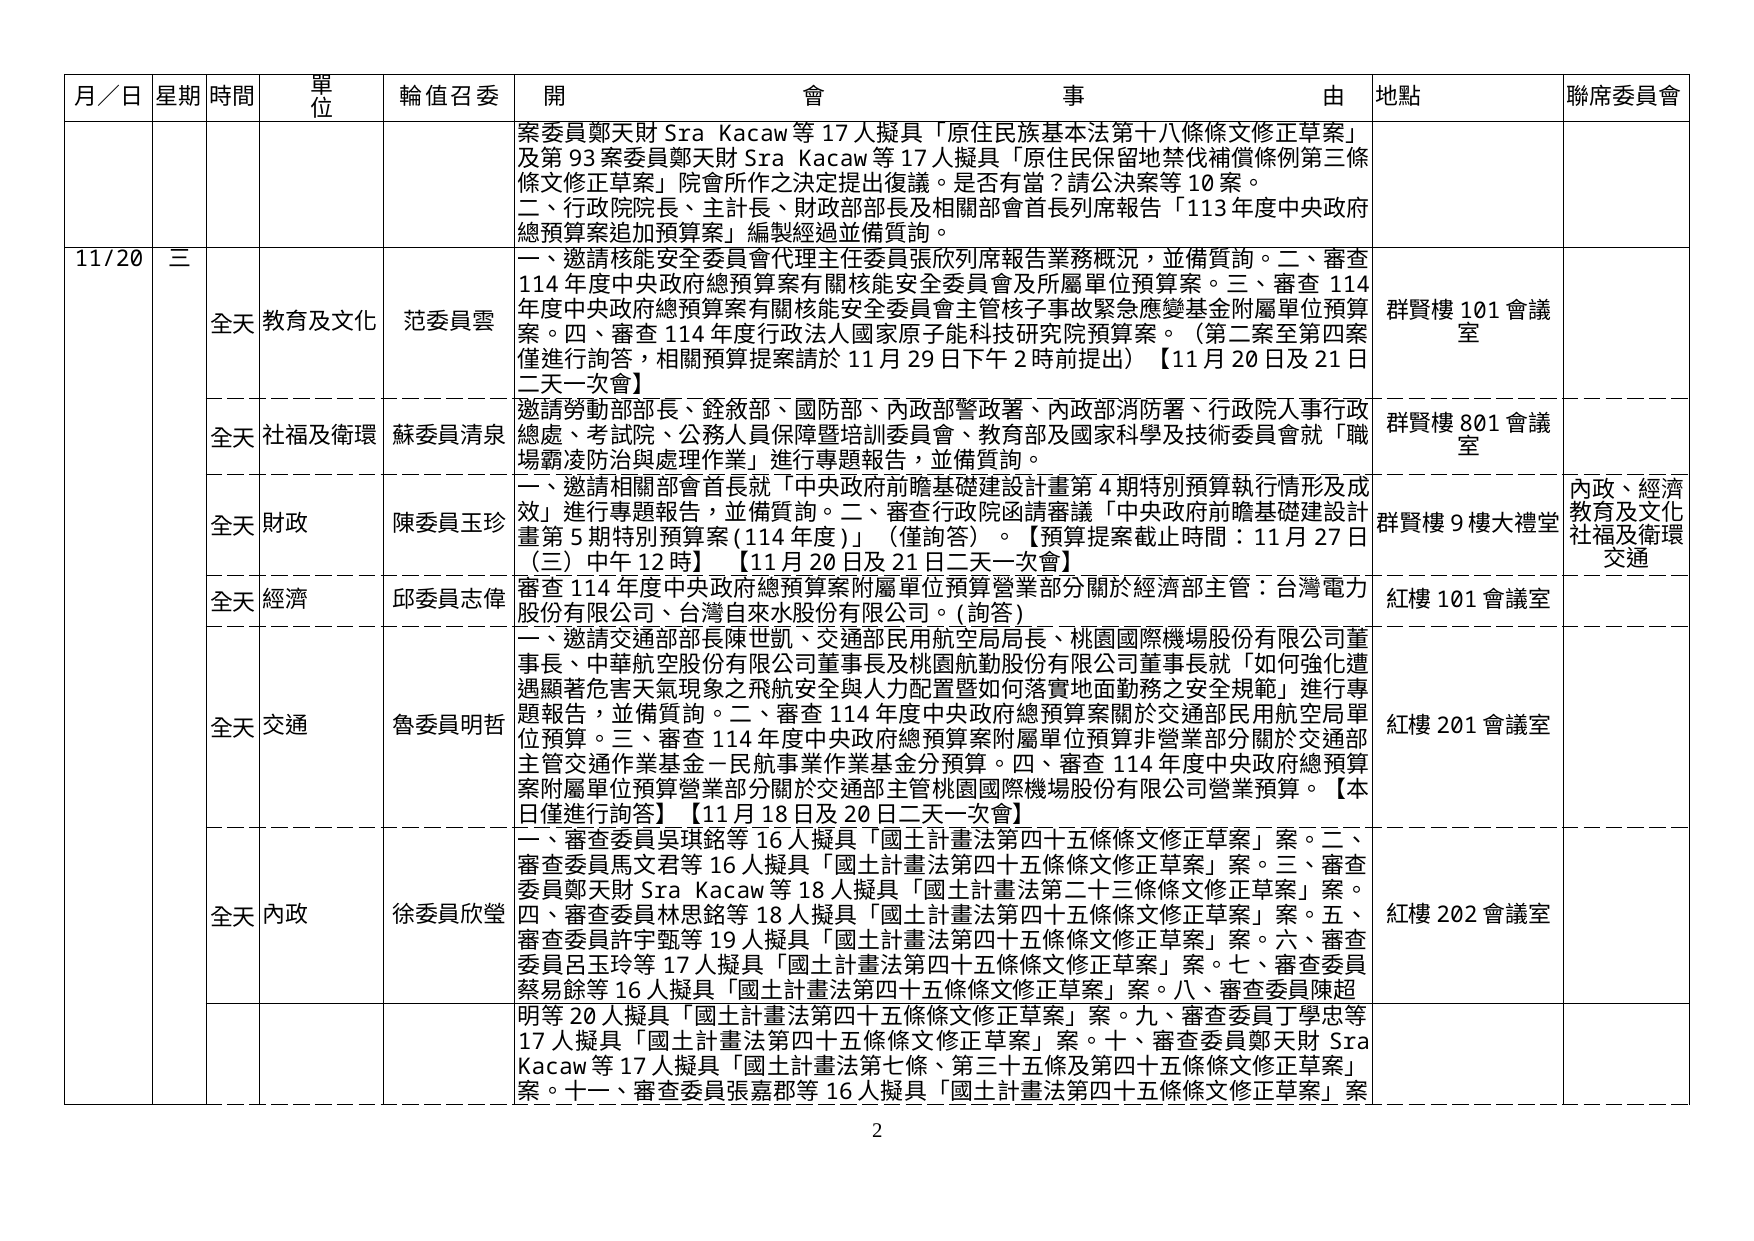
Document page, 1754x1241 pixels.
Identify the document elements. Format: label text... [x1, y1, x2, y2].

table_cell 三 [153, 248, 206, 1104]
table_cell [1564, 575, 1689, 626]
table_cell 內政、經濟 教育及文化 社福及衛環 交通 [1564, 474, 1689, 575]
table_cell 交通 [260, 626, 383, 827]
table_cell 邀請勞動部部長、銓敘部、國防部、內政部警政署、內政部消防署、行政院人事行政總處、考試院、公務人員保障暨培訓委員會、教育部及國家科學及技術委員會就「職場霸凌防治與處理作業」進行專題報告，並備質詢。 [515, 398, 1372, 474]
table_cell 案委員鄭天財Sra Kacaw等17人擬具「原住民族基本法第十八條條文修正草案」及第93案委員鄭天財Sra Kacaw等17人擬具「原住民保留地禁伐補償條例第三條條文修正草案」院會所作之決定提出復議。是否有當？請公決案等10案。 二、行政院院長、主計長、財政部部長及相關部會首長列席報告「113年度中央政府總預算案追加預算案」編製經過並備質詢。 [515, 122, 1372, 247]
table_cell 魯委員明哲 [384, 626, 514, 827]
table_cell 紅樓101會議室 [1373, 575, 1563, 626]
table_cell [1564, 398, 1689, 474]
table_header 星期 [153, 75, 206, 121]
table_cell 全天 [207, 398, 259, 474]
table_cell [153, 122, 206, 247]
table_cell [1564, 827, 1689, 1003]
table_cell [207, 1004, 259, 1104]
table_cell 群賢樓101會議室 [1373, 248, 1563, 398]
table_cell 全天 [207, 827, 259, 1003]
table_cell 紅樓202會議室 [1373, 827, 1563, 1003]
table_cell 明等20人擬具「國土計畫法第四十五條條文修正草案」案。九、審查委員丁學忠等17人擬具「國土計畫法第四十五條條文修正草案」案。十、審查委員鄭天財Sra Kacaw等17人擬具「國土計畫法第七條、第三十五條及第四十五條條文修正草案」案。十一、審查委員張嘉郡等16人擬具「國土計畫法第四十五條條文修正草案」案 [515, 1004, 1372, 1104]
table_cell [260, 122, 383, 247]
table_header 聯席委員會 [1564, 75, 1689, 121]
table_cell 一、邀請相關部會首長就「中央政府前瞻基礎建設計畫第4期特別預算執行情形及成效」進行專題報告，並備質詢。二、審查行政院函請審議「中央政府前瞻基礎建設計畫第5期特別預算案(114年度)」（僅詢答）。【預算提案截止時間：11月27日（三）中午12時】 【11月20日及21日二天一次會】 [515, 474, 1372, 575]
table_cell 群賢樓9樓大禮堂 [1373, 474, 1563, 575]
table_cell [1564, 122, 1689, 247]
table_cell [207, 122, 259, 247]
table_cell [260, 1004, 383, 1104]
table_cell [1373, 122, 1563, 247]
table_header 時間 [207, 75, 259, 121]
table_header 月／日 [65, 75, 152, 121]
table_cell 全天 [207, 248, 259, 398]
table_cell 全天 [207, 626, 259, 827]
table_cell 全天 [207, 474, 259, 575]
table_cell 蘇委員清泉 [384, 398, 514, 474]
table_header 輪值召委 [384, 75, 514, 121]
table_cell 范委員雲 [384, 248, 514, 398]
table_cell 一、邀請交通部部長陳世凱、交通部民用航空局局長、桃園國際機場股份有限公司董事長、中華航空股份有限公司董事長及桃園航勤股份有限公司董事長就「如何強化遭遇顯著危害天氣現象之飛航安全與人力配置暨如何落實地面勤務之安全規範」進行專題報告，並備質詢。二、審查114年度中央政府總預算案關於交通部民用航空局單位預算。三、審查114年度中央政府總預算案附屬單位預算非營業部分關於交通部主管交通作業基金－民航事業作業基金分預算。四、審查114年度中央政府總預算案附屬單位預算營業部分關於交通部主管桃園國際機場股份有限公司營業預算。【本日僅進行詢答】【11月18日及20日二天一次會】 [515, 626, 1372, 827]
table_header 單 位 [260, 75, 383, 121]
table_header 地點 [1373, 75, 1563, 121]
table_cell 陳委員玉珍 [384, 474, 514, 575]
table_cell 審查114年度中央政府總預算案附屬單位預算營業部分關於經濟部主管：台灣電力股份有限公司、台灣自來水股份有限公司。(詢答) [515, 575, 1372, 626]
table_cell 財政 [260, 474, 383, 575]
table_cell 內政 [260, 827, 383, 1003]
table_cell 邱委員志偉 [384, 575, 514, 626]
table_cell 一、審查委員吳琪銘等16人擬具「國土計畫法第四十五條條文修正草案」案。二、 審查委員馬文君等16人擬具「國土計畫法第四十五條條文修正草案」案。三、審查委員鄭天財Sra Kacaw等18人擬具「國土計畫法第二十三條條文修正草案」案。四、審查委員林思銘等18人擬具「國土計畫法第四十五條條文修正草案」案。五、 審查委員許宇甄等19人擬具「國土計畫法第四十五條條文修正草案」案。六、審查委員呂玉玲等17人擬具「國土計畫法第四十五條條文修正草案」案。七、審查委員蔡易餘等16人擬具「國土計畫法第四十五條條文修正草案」案。八、審查委員陳超 [515, 827, 1372, 1003]
table_cell [1373, 1004, 1563, 1104]
table_cell 全天 [207, 575, 259, 626]
table_cell 社福及衛環 [260, 398, 383, 474]
table_cell 經濟 [260, 575, 383, 626]
table_header 開會事由 [515, 75, 1372, 121]
table_cell 紅樓201會議室 [1373, 626, 1563, 827]
table_cell [384, 122, 514, 247]
table_cell [384, 1004, 514, 1104]
table_cell [1564, 1004, 1689, 1104]
table_cell 群賢樓801會議室 [1373, 398, 1563, 474]
table_cell [1564, 248, 1689, 398]
table_cell 徐委員欣瑩 [384, 827, 514, 1003]
table_cell 11/20 [65, 248, 152, 1104]
table_cell 教育及文化 [260, 248, 383, 398]
table_cell 一、邀請核能安全委員會代理主任委員張欣列席報告業務概況，並備質詢。二、審查114年度中央政府總預算案有關核能安全委員會及所屬單位預算案。三、審查114年度中央政府總預算案有關核能安全委員會主管核子事故緊急應變基金附屬單位預算案。四、審查114年度行政法人國家原子能科技研究院預算案。（第二案至第四案僅進行詢答，相關預算提案請於11月29日下午2時前提出）【11月20日及21日二天一次會】 [515, 248, 1372, 398]
table_cell [65, 122, 152, 247]
table_cell [1564, 626, 1689, 827]
